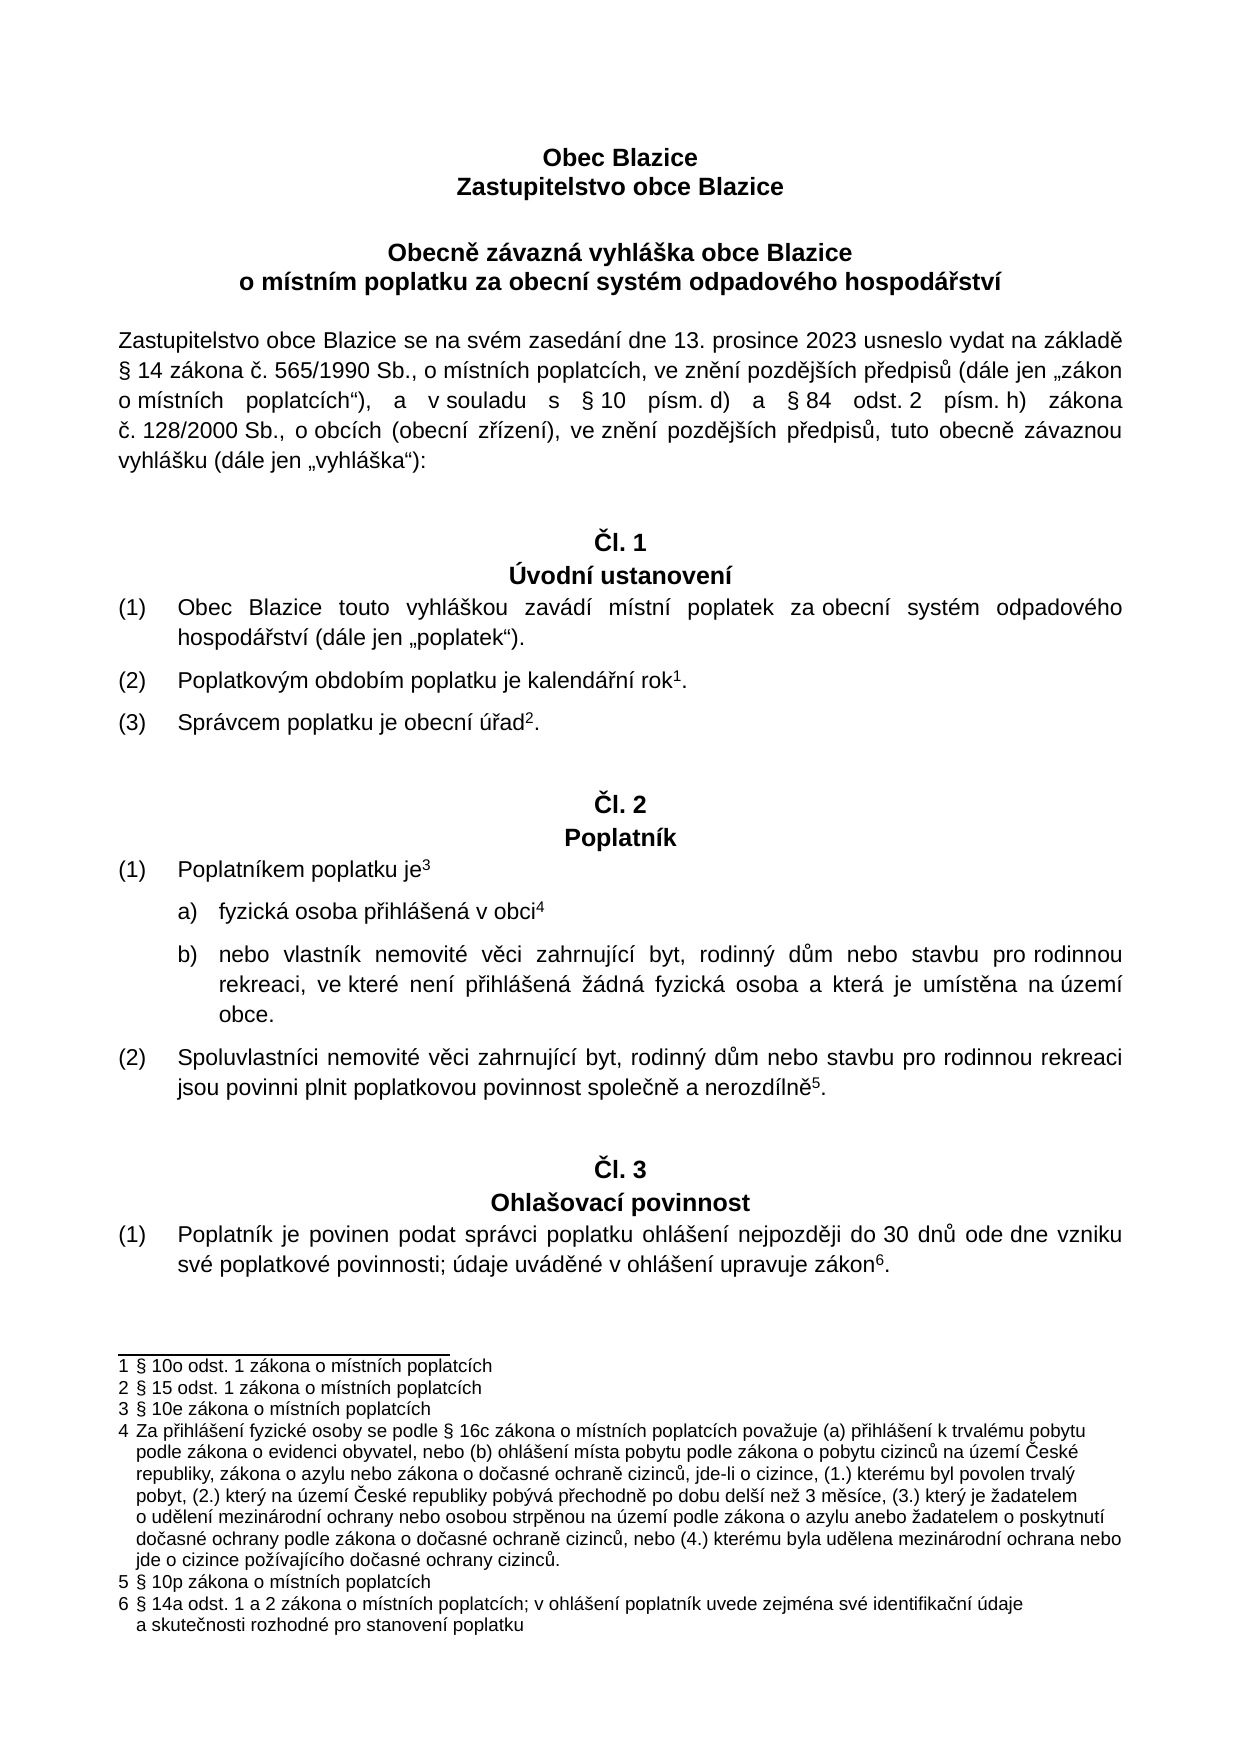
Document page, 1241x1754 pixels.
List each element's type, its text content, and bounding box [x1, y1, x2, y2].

list Spoluvlastníci nemovité věci zahrnující byt, rodinný dům nebo stavbu pro rodinnou rekreaci jsou povinni plnit poplatkovou povinnost společně a nerozdílně. [118, 1044, 1122, 1101]
list § 15 odst. 1 zákona o místních poplatcích [118, 1377, 1122, 1398]
list Poplatník je povinen podat správci poplatku ohlášení nejpozději do 30 dnů ode dne vzniku své poplatkové povinnosti; údaje uváděné v ohlášení upravuje zákon. [118, 1221, 1122, 1277]
title Obec Blazice Zastupitelstvo obce Blazice [118, 143, 1122, 201]
subtitle Obecně závazná vyhláška obce Blazice o místním poplatku za obecní systém odpadového hospodářství [118, 238, 1122, 295]
list § 10e zákona o místních poplatcích [118, 1398, 1122, 1420]
list § 10o odst. 1 zákona o místních poplatcích [118, 1355, 1122, 1377]
list Obec Blazice touto vyhláškou zavádí místní poplatek za obecní systém odpadového hospodářství (dále jen „poplatek“). [118, 594, 1122, 650]
list § 10p zákona o místních poplatcích [118, 1571, 1122, 1592]
text Zastupitelstvo obce Blazice se na svém zasedání dne 13. prosince 2023 usneslo vydat na základě § 14 zákona č. 565/1990 Sb., o místních poplatcích, ve znění pozdějších předpisů (dále jen „zákon o místních poplatcích“), a v souladu s § 10 písm. d) a § 84 odst. 2 písm. h) zákona č. 128/2000 Sb., o obcích (obecní zřízení), ve znění pozdějších předpisů, tuto obecně závaznou vyhlášku (dále jen „vyhláška“): [118, 327, 1122, 474]
list fyzická osoba přihlášená v obci [177, 898, 1122, 925]
subtitle Čl. 3 Ohlašovací povinnost [118, 1154, 1122, 1216]
list nebo vlastník nemovité věci zahrnující byt, rodinný dům nebo stavbu pro rodinnou rekreaci, ve které není přihlášená žádná fyzická osoba a která je umístěna na území obce. [177, 941, 1122, 1028]
list Poplatníkem poplatku je [118, 856, 1122, 882]
subtitle Čl. 2 Poplatník [118, 789, 1122, 851]
list Za přihlášení fyzické osoby se podle § 16c zákona o místních poplatcích považuje (a) přihlášení k trvalému pobytu podle zákona o evidenci obyvatel, nebo (b) ohlášení místa pobytu podle zákona o pobytu cizinců na území České republiky, zákona o azylu nebo zákona o dočasné ochraně cizinců, jde-li o cizince, (1.) kterému byl povolen trvalý pobyt, (2.) který na území České republiky pobývá přechodně po dobu delší než 3 měsíce, (3.) který je žadatelem o udělení mezinárodní ochrany nebo osobou strpěnou na území podle zákona o azylu anebo žadatelem o poskytnutí dočasné ochrany podle zákona o dočasné ochraně cizinců, nebo (4.) kterému byla udělena mezinárodní ochrana nebo jde o cizince požívajícího dočasné ochrany cizinců. [118, 1420, 1122, 1571]
subtitle Čl. 1 Úvodní ustanovení [118, 528, 1122, 589]
list § 14a odst. 1 a 2 zákona o místních poplatcích; v ohlášení poplatník uvede zejména své identifikační údaje a skutečnosti rozhodné pro stanovení poplatku [118, 1592, 1122, 1635]
list Poplatkovým obdobím poplatku je kalendářní rok. [118, 667, 1122, 693]
list Správcem poplatku je obecní úřad. [118, 709, 1122, 736]
